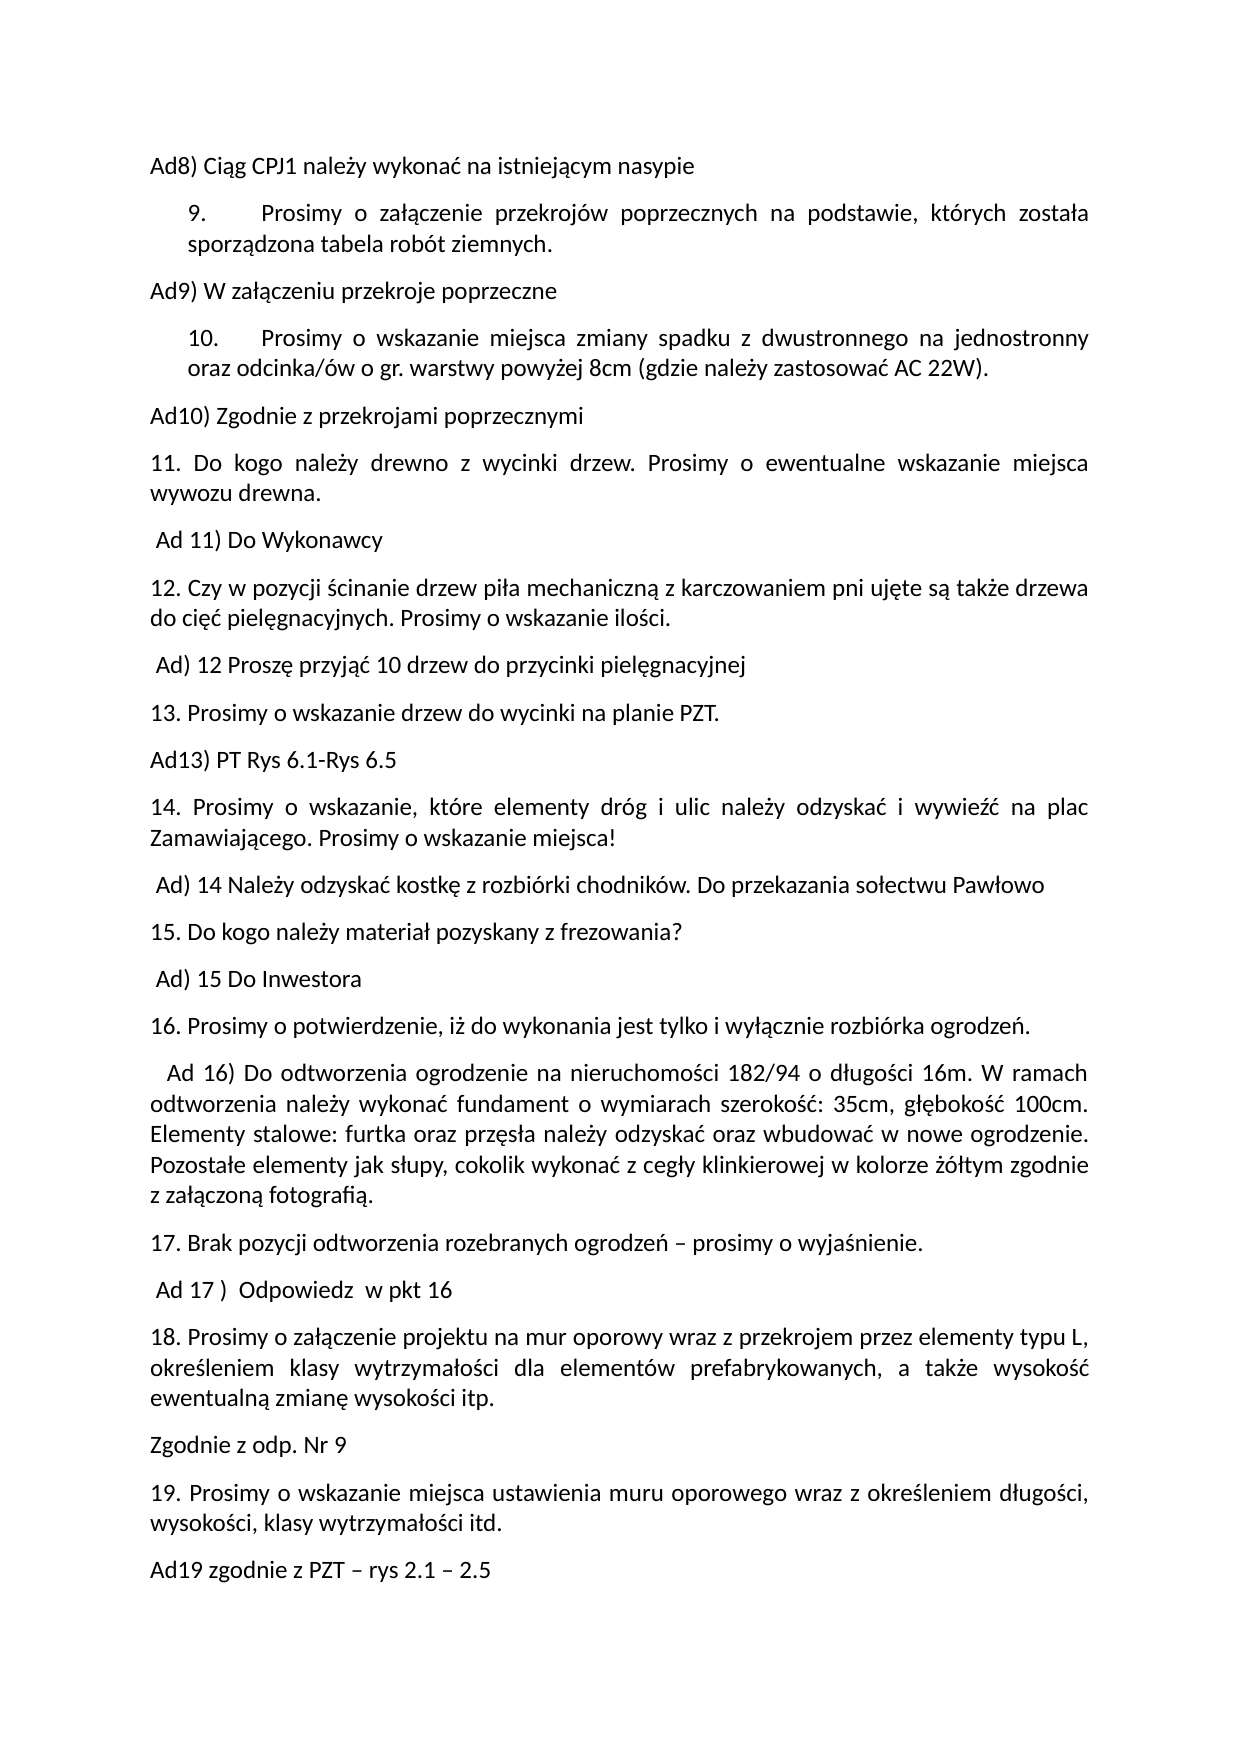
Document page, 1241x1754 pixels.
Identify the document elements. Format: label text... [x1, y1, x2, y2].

text Ad 11) Do Wykonawcy [150, 525, 1090, 555]
text Ad) 14 Należy odzyskać kostkę z rozbiórki chodników. Do przekazania sołectwu Pawłowo [150, 869, 1090, 899]
list Prosimy o wskazanie miejsca zmiany spadku z dwustronnego na jednostronny oraz odcinka/ów o gr. warstwy powyżej 8cm (gdzie należy zastosować AC 22W). [187, 322, 1090, 383]
text Ad8) Ciąg CPJ1 należy wykonać na istniejącym nasypie [150, 150, 1090, 181]
list Prosimy o załączenie przekrojów poprzecznych na podstawie, których została sporządzona tabela robót ziemnych. [187, 197, 1090, 258]
text Ad 17 ) Odpowiedz w pkt 16 [150, 1274, 1090, 1304]
text 13. Prosimy o wskazanie drzew do wycinki na planie PZT. [150, 697, 1090, 727]
text 17. Brak pozycji odtworzenia rozebranych ogrodzeń – prosimy o wyjaśnienie. [150, 1227, 1090, 1257]
text Zgodnie z odp. Nr 9 [150, 1429, 1090, 1460]
text Ad10) Zgodnie z przekrojami poprzecznymi [150, 400, 1090, 430]
text 12. Czy w pozycji ścinanie drzew piła mechaniczną z karczowaniem pni ujęte są także drzewa do cięć pielęgnacyjnych. Prosimy o wskazanie ilości. [150, 572, 1090, 633]
text 16. Prosimy o potwierdzenie, iż do wykonania jest tylko i wyłącznie rozbiórka ogrodzeń. [150, 1010, 1090, 1041]
text 15. Do kogo należy materiał pozyskany z frezowania? [150, 916, 1090, 947]
text Ad) 15 Do Inwestora [150, 963, 1090, 994]
text 19. Prosimy o wskazanie miejsca ustawienia muru oporowego wraz z określeniem długości, wysokości, klasy wytrzymałości itd. [150, 1477, 1090, 1538]
text Ad9) W załączeniu przekroje poprzeczne [150, 275, 1090, 305]
text 11. Do kogo należy drewno z wycinki drzew. Prosimy o ewentualne wskazanie miejsca wywozu drewna. [150, 447, 1090, 508]
text Ad) 12 Proszę przyjąć 10 drzew do przycinki pielęgnacyjnej [150, 649, 1090, 680]
text Ad 16) Do odtworzenia ogrodzenie na nieruchomości 182/94 o długości 16m. W ramach odtworzenia należy wykonać fundament o wymiarach szerokość: 35cm, głębokość 100cm. Elementy stalowe: furtka oraz przęsła należy odzyskać oraz wbudować w nowe ogrodzenie. Pozostałe elementy jak słupy, cokolik wykonać z cegły klinkierowej w kolorze żółtym zgodnie z załączoną fotografią. [150, 1058, 1090, 1210]
text 14. Prosimy o wskazanie, które elementy dróg i ulic należy odzyskać i wywieźć na plac Zamawiającego. Prosimy o wskazanie miejsca! [150, 791, 1090, 852]
text Ad19 zgodnie z PZT – rys 2.1 – 2.5 [150, 1554, 1090, 1585]
text 18. Prosimy o załączenie projektu na mur oporowy wraz z przekrojem przez elementy typu L, określeniem klasy wytrzymałości dla elementów prefabrykowanych, a także wysokość ewentualną zmianę wysokości itp. [150, 1321, 1090, 1413]
text Ad13) PT Rys 6.1-Rys 6.5 [150, 744, 1090, 774]
